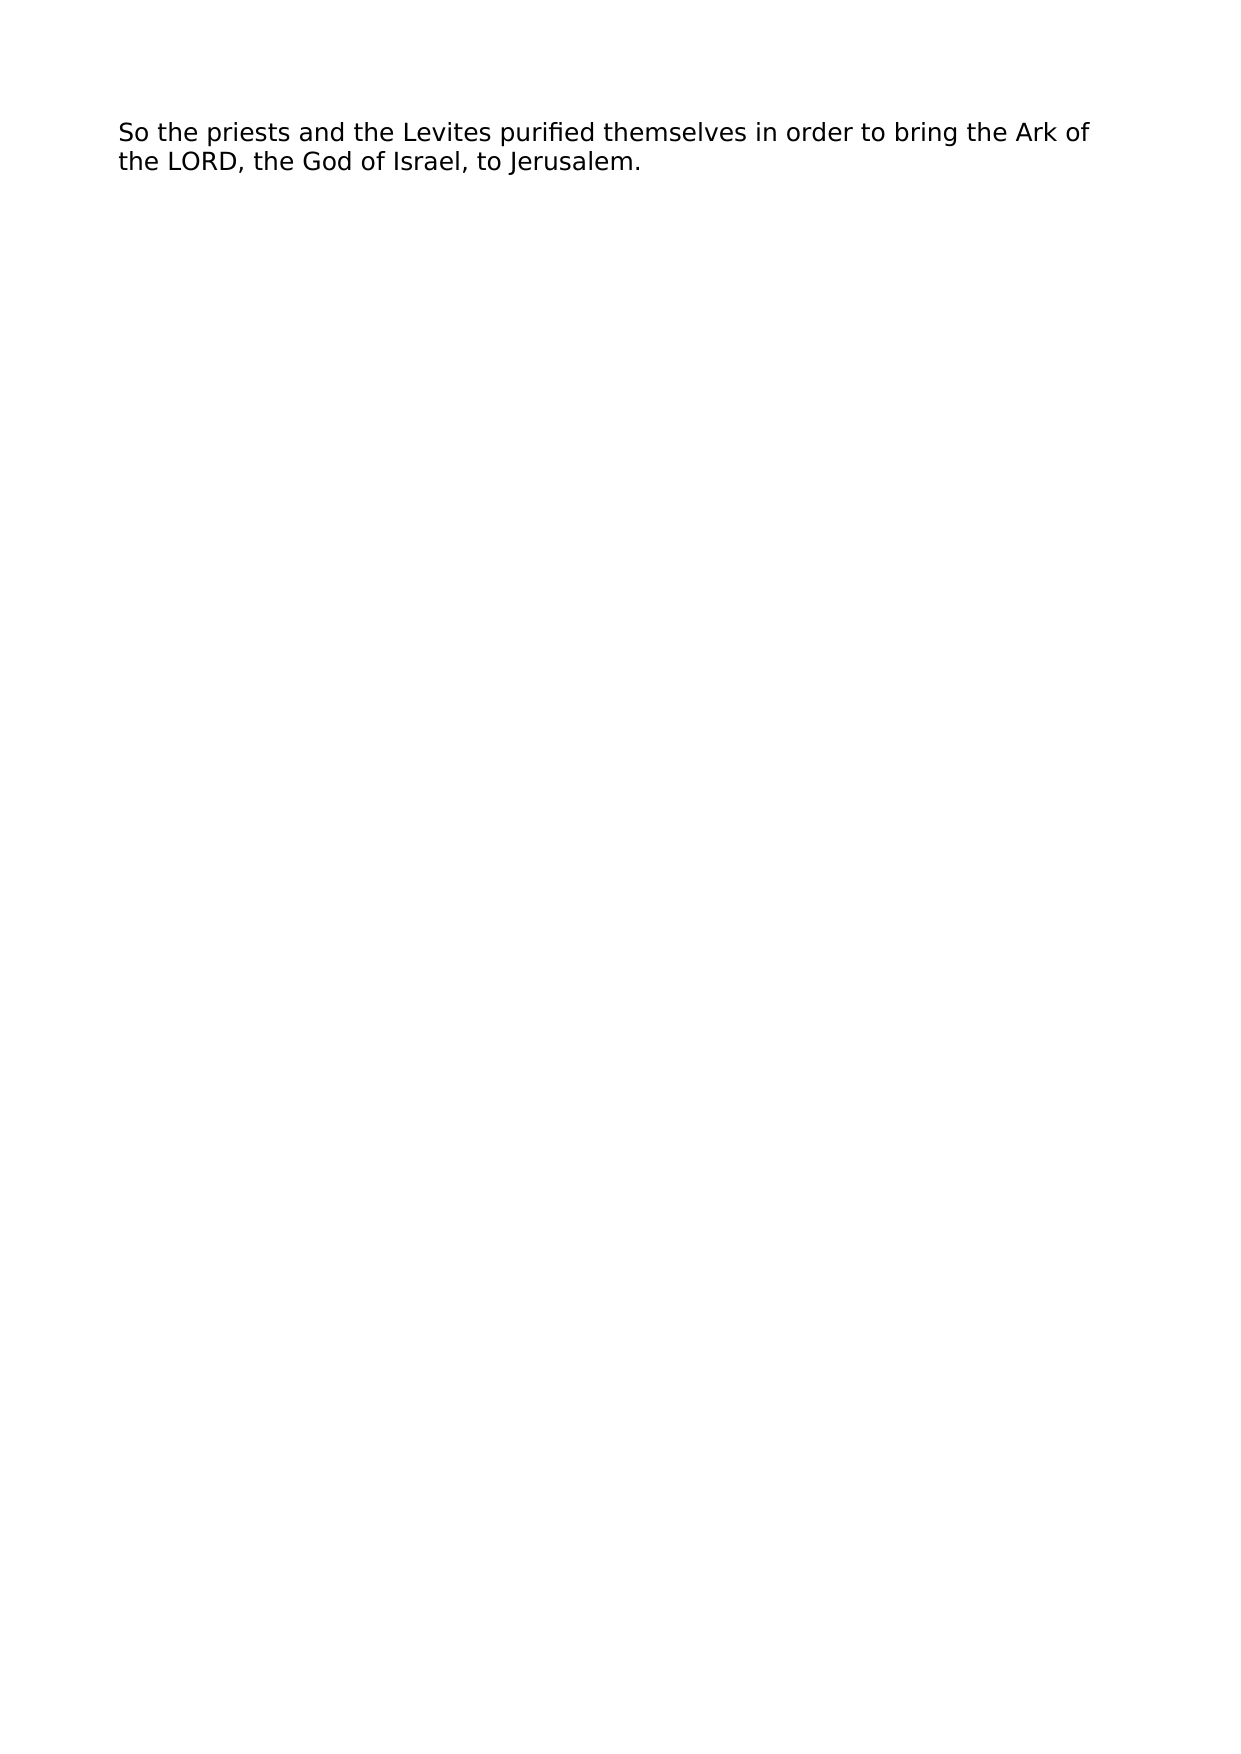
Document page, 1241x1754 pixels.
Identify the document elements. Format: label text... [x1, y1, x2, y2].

text So the priests and the Levites purified themselves in order to bring the Ark of the LORD, the God of Israel, to Jerusalem. [118, 118, 1122, 176]
